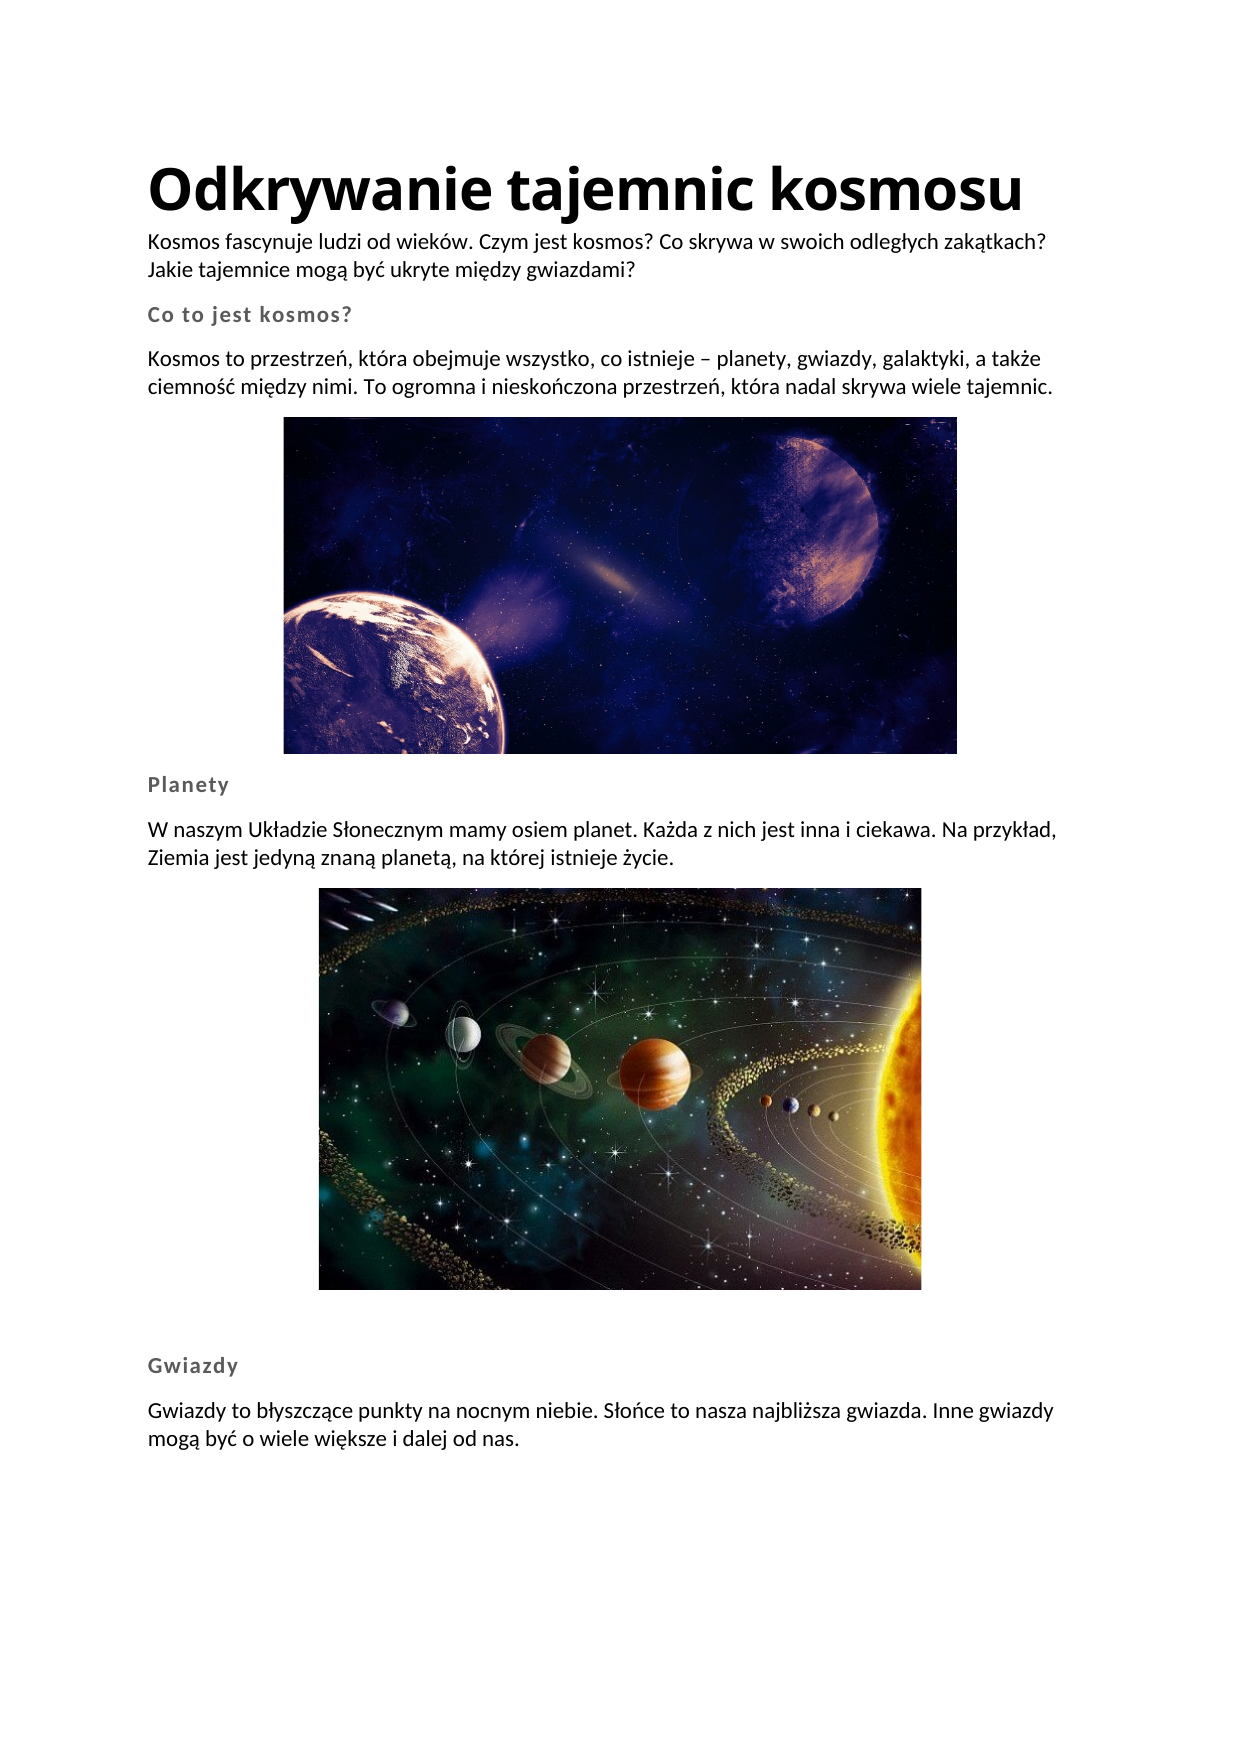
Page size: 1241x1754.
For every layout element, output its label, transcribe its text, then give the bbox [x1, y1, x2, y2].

text Planety [148, 771, 1093, 799]
text Kosmos to przestrzeń, która obejmuje wszystko, co istnieje – planety, gwiazdy, galaktyki, a także ciemność między nimi. To ogromna i nieskończona przestrzeń, która nadal skrywa wiele tajemnic. [148, 344, 1093, 401]
text Kosmos fascynuje ludzi od wieków. Czym jest kosmos? Co skrywa w swoich odległych zakątkach? Jakie tajemnice mogą być ukryte między gwiazdami? [148, 227, 1093, 283]
text Gwiazdy to błyszczące punkty na nocnym niebie. Słońce to nasza najbliższa gwiazda. Inne gwiazdy mogą być o wiele większe i dalej od nas. [148, 1396, 1093, 1452]
text Odkrywanie tajemnic kosmosu [148, 148, 1093, 227]
text W naszym Układzie Słonecznym mamy osiem planet. Każda z nich jest inna i ciekawa. Na przykład, Ziemia jest jedyną znaną planetą, na której istnieje życie. [148, 815, 1093, 871]
text Co to jest kosmos? [148, 300, 1093, 328]
text Gwiazdy [148, 1351, 1093, 1379]
